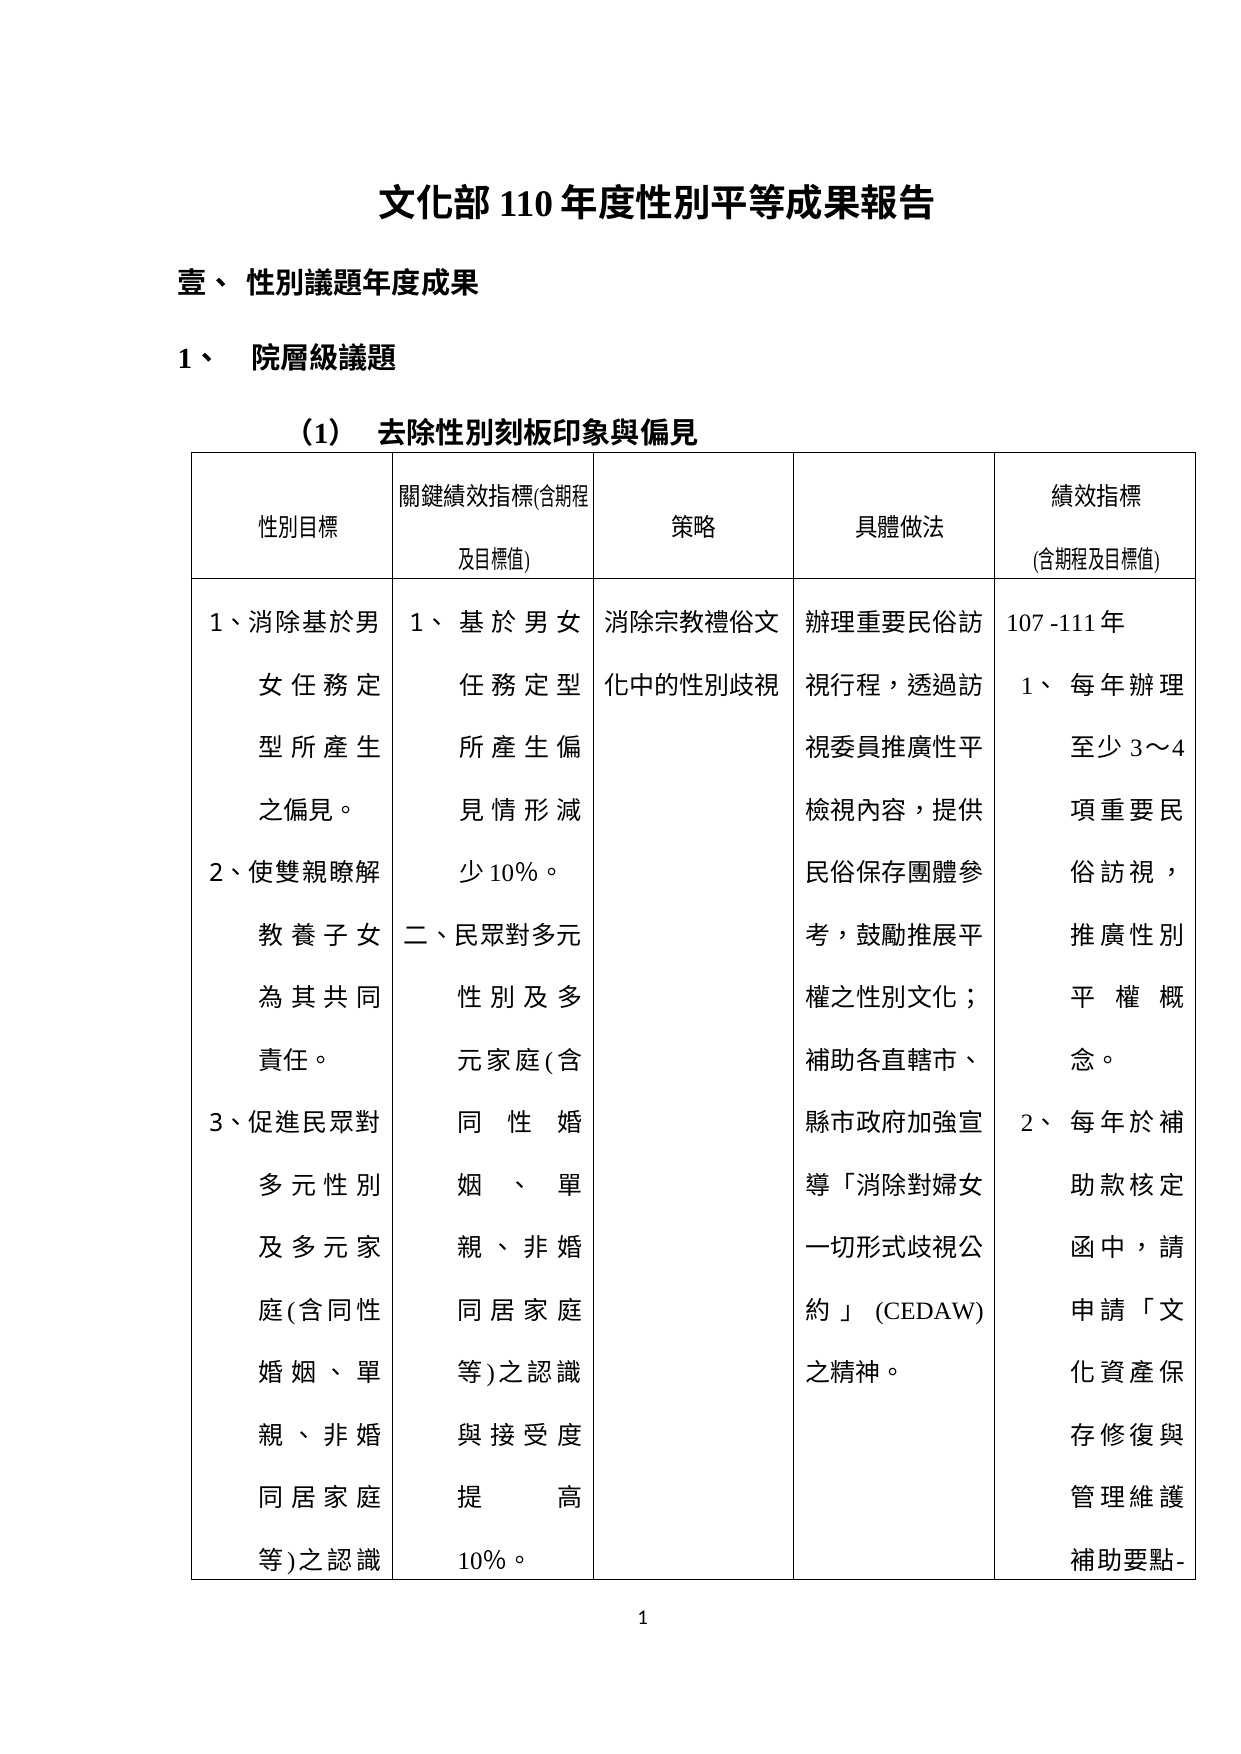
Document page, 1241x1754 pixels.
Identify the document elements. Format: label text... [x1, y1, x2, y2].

table_cell 107 -111年 每年辦理至少3～4項重要民俗訪視，推廣性別平權概念。 每年於補助款核定函中，請申請「文化資產保存修復與管理維護補助要點- [995, 579, 1195, 1579]
table_cell 消除宗教禮俗文化中的性別歧視 [594, 579, 793, 1579]
list 院層級議題 [177, 314, 1107, 377]
table_header 具體做法 [794, 453, 994, 578]
table_header 性別目標 [192, 453, 392, 578]
table_header 關鍵績效指標(含期程及目標值) [393, 453, 593, 578]
list 性別議題年度成果 [177, 239, 1107, 302]
list 去除性別刻板印象與偏見 [321, 389, 1107, 452]
table_cell 基於男女任務定型所產生偏見情形減少10％。 二、民眾對多元性別及多元家庭(含同性婚姻、單親、非婚同居家庭等)之認識與接受度提高10％。 [393, 579, 593, 1579]
table_cell 消除基於男女任務定型所產生之偏見。 使雙親瞭解教養子女為其共同責任。 促進民眾對多元性別及多元家庭(含同性婚姻、單親、非婚同居家庭等)之認識 [192, 579, 392, 1579]
table_header 策略 [594, 453, 793, 578]
text 文化部110年度性別平等成果報告 [177, 158, 1137, 221]
table_header 績效指標 (含期程及目標值) [995, 453, 1195, 578]
table_cell 辦理重要民俗訪視行程，透過訪視委員推廣性平檢視內容，提供民俗保存團體參考，鼓勵推展平權之性別文化；補助各直轄市、縣市政府加強宣導「消除對婦女一切形式歧視公約」(CEDAW)之精神。 [794, 579, 994, 1579]
